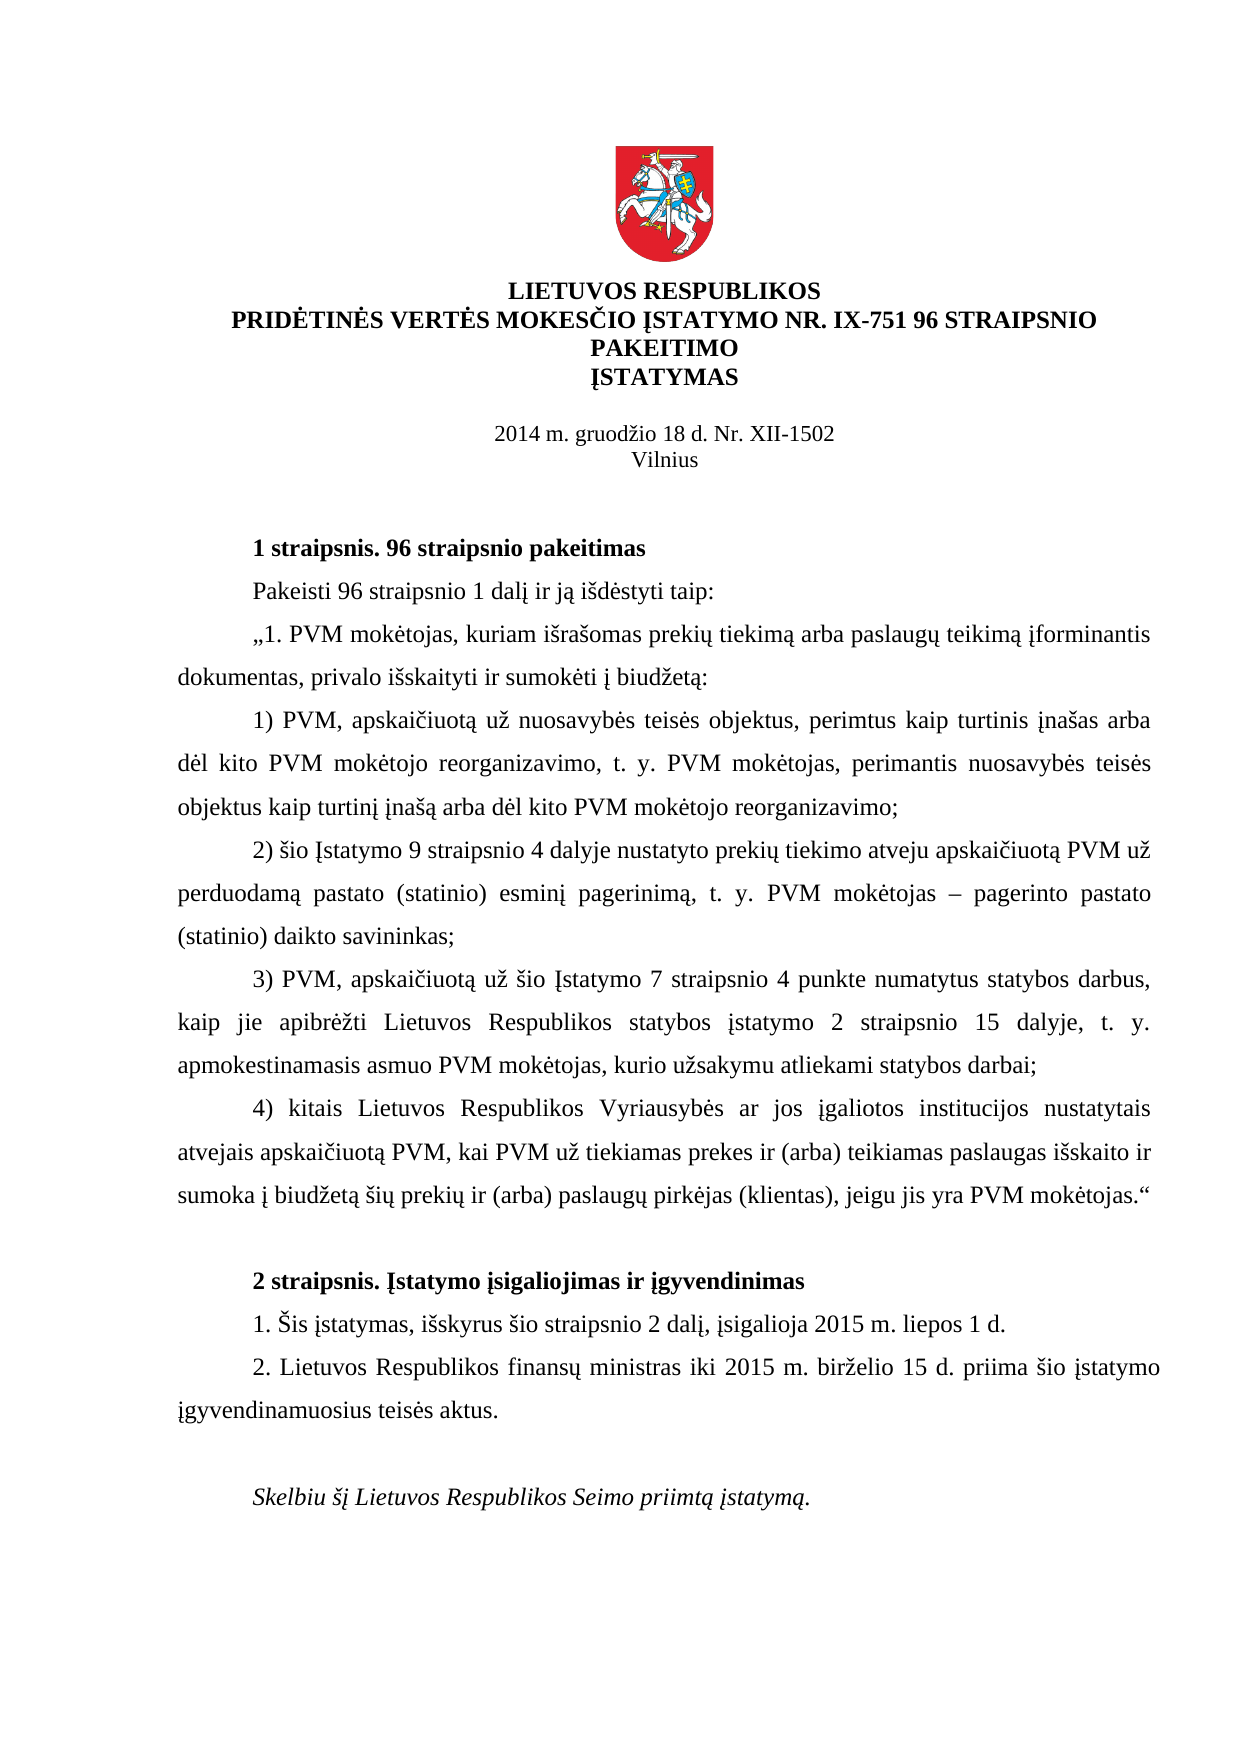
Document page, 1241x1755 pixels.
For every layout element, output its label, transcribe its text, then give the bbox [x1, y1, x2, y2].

text Vilnius [177, 446, 1152, 472]
text 2 straipsnis. Įstatymo įsigaliojimas ir įgyvendinimas [177, 1266, 1162, 1295]
text 4) kitais Lietuvos Respublikos Vyriausybės ar jos įgaliotos institucijos nustatytais atvejais apskaičiuotą PVM, kai PVM už tiekiamas prekes ir (arba) teikiamas paslaugas išskaito ir sumoka į biudžetą šių prekių ir (arba) paslaugų pirkėjas (klientas), jeigu jis yra PVM mokėtojas.“ [177, 1093, 1152, 1208]
text 1 straipsnis. 96 straipsnio pakeitimas [177, 533, 1152, 562]
text 2014 m. gruodžio 18 d. Nr. XII-1502 [177, 420, 1152, 446]
text Pakeisti 96 straipsnio 1 dalį ir ją išdėstyti taip: [177, 576, 1152, 605]
text 2. Lietuvos Respublikos finansų ministras iki 2015 m. birželio 15 d. priima šio įstatymo įgyvendinamuosius teisės aktus. [177, 1352, 1162, 1424]
text PRIDĖTINĖS VERTĖS MOKESČIO ĮSTATYMO NR. IX-751 96 STRAIPSNIO PAKEITIMO [177, 305, 1152, 362]
text 1) PVM, apskaičiuotą už nuosavybės teisės objektus, perimtus kaip turtinis įnašas arba dėl kito PVM mokėtojo reorganizavimo, t. y. PVM mokėtojas, perimantis nuosavybės teisės objektus kaip turtinį įnašą arba dėl kito PVM mokėtojo reorganizavimo; [177, 705, 1152, 820]
text LIETUVOS RESPUBLIKOS [177, 276, 1152, 305]
text 1. Šis įstatymas, išskyrus šio straipsnio 2 dalį, įsigalioja 2015 m. liepos 1 d. [177, 1309, 1162, 1338]
text 2) šio Įstatymo 9 straipsnio 4 dalyje nustatyto prekių tiekimo atveju apskaičiuotą PVM už perduodamą pastato (statinio) esminį pagerinimą, t. y. PVM mokėtojas – pagerinto pastato (statinio) daikto savininkas; [177, 835, 1152, 950]
text 3) PVM, apskaičiuotą už šio Įstatymo 7 straipsnio 4 punkte numatytus statybos darbus, kaip jie apibrėžti Lietuvos Respublikos statybos įstatymo 2 straipsnio 15 dalyje, t. y. apmokestinamasis asmuo PVM mokėtojas, kurio užsakymu atliekami statybos darbai; [177, 964, 1152, 1079]
text Skelbiu šį Lietuvos Respublikos Seimo priimtą įstatymą. [177, 1482, 1152, 1510]
text ĮSTATYMAS [177, 362, 1152, 391]
text „1. PVM mokėtojas, kuriam išrašomas prekių tiekimą arba paslaugų teikimą įforminantis dokumentas, privalo išskaityti ir sumokėti į biudžetą: [177, 619, 1152, 691]
